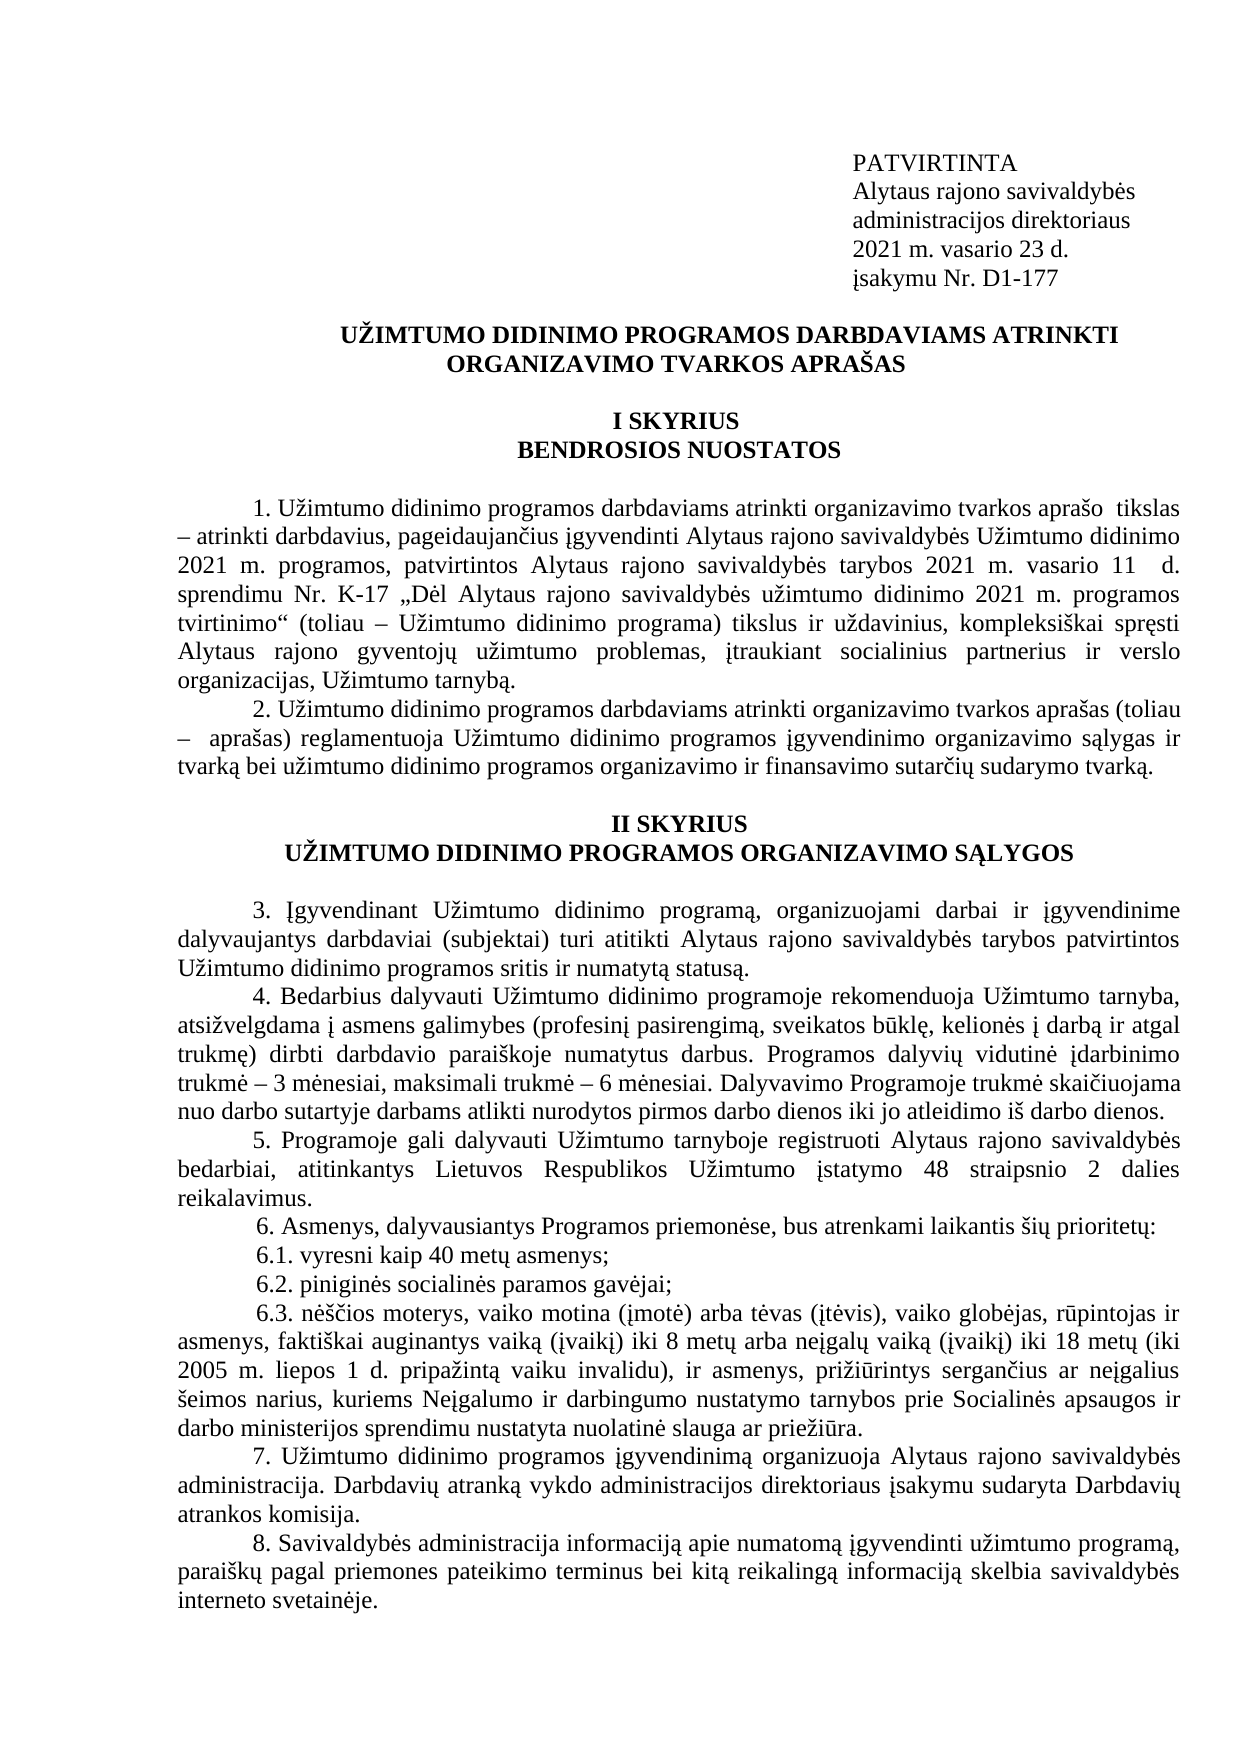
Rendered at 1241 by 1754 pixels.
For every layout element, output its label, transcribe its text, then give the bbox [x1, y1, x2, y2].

text UŽIMTUMO DIDINIMO PROGRAMOS DARBDAVIAMS ATRINKTI ORGANIZAVIMO TVARKOS APRAŠAS [177, 320, 1181, 378]
text 2. Užimtumo didinimo programos darbdaviams atrinkti organizavimo tvarkos aprašas (toliau – aprašas) reglamentuoja Užimtumo didinimo programos įgyvendinimo organizavimo sąlygas ir tvarką bei užimtumo didinimo programos organizavimo ir finansavimo sutarčių sudarymo tvarką. [177, 694, 1181, 780]
text 1. Užimtumo didinimo programos darbdaviams atrinkti organizavimo tvarkos aprašo tikslas – atrinkti darbdavius, pageidaujančius įgyvendinti Alytaus rajono savivaldybės Užimtumo didinimo 2021 m. programos, patvirtintos Alytaus rajono savivaldybės tarybos 2021 m. vasario 11 d. sprendimu Nr. K-17 „Dėl Alytaus rajono savivaldybės užimtumo didinimo 2021 m. programos tvirtinimo“ (toliau – Užimtumo didinimo programa) tikslus ir uždavinius, kompleksiškai spręsti Alytaus rajono gyventojų užimtumo problemas, įtraukiant socialinius partnerius ir verslo organizacijas, Užimtumo tarnybą. [177, 493, 1181, 694]
text BENDROSIOS NUOSTATOS [177, 435, 1181, 464]
text II SKYRIUS [177, 809, 1181, 838]
text 5. Programoje gali dalyvauti Užimtumo tarnyboje registruoti Alytaus rajono savivaldybės bedarbiai, atitinkantys Lietuvos Respublikos Užimtumo įstatymo 48 straipsnio 2 dalies reikalavimus. [177, 1125, 1181, 1211]
text 3. Įgyvendinant Užimtumo didinimo programą, organizuojami darbai ir įgyvendinime dalyvaujantys darbdaviai (subjektai) turi atitikti Alytaus rajono savivaldybės tarybos patvirtintos Užimtumo didinimo programos sritis ir numatytą statusą. [177, 895, 1181, 981]
text 7. Užimtumo didinimo programos įgyvendinimą organizuoja Alytaus rajono savivaldybės administracija. Darbdavių atranką vykdo administracijos direktoriaus įsakymu sudaryta Darbdavių atrankos komisija. [177, 1441, 1181, 1528]
text UŽIMTUMO DIDINIMO PROGRAMOS ORGANIZAVIMO SĄLYGOS [177, 838, 1181, 866]
text 6.1. vyresni kaip 40 metų asmenys; [177, 1240, 1181, 1269]
text įsakymu Nr. D1-177 [717, 263, 1181, 291]
text Alytaus rajono savivaldybės [717, 176, 1181, 205]
text 6. Asmenys, dalyvausiantys Programos priemonėse, bus atrenkami laikantis šių prioritetų: [177, 1211, 1181, 1240]
text I SKYRIUS [177, 406, 1181, 435]
text administracijos direktoriaus [717, 205, 1181, 234]
text 2021 m. vasario 23 d. [717, 234, 1181, 263]
text 6.3. nėščios moterys, vaiko motina (įmotė) arba tėvas (įtėvis), vaiko globėjas, rūpintojas ir asmenys, faktiškai auginantys vaiką (įvaikį) iki 8 metų arba neįgalų vaiką (įvaikį) iki 18 metų (iki 2005 m. liepos 1 d. pripažintą vaiku invalidu), ir asmenys, prižiūrintys sergančius ar neįgalius šeimos narius, kuriems Neįgalumo ir darbingumo nustatymo tarnybos prie Socialinės apsaugos ir darbo ministerijos sprendimu nustatyta nuolatinė slauga ar priežiūra. [177, 1298, 1181, 1441]
text 8. Savivaldybės administracija informaciją apie numatomą įgyvendinti užimtumo programą, paraiškų pagal priemones pateikimo terminus bei kitą reikalingą informaciją skelbia savivaldybės interneto svetainėje. [177, 1528, 1181, 1614]
text 4. Bedarbius dalyvauti Užimtumo didinimo programoje rekomenduoja Užimtumo tarnyba, atsižvelgdama į asmens galimybes (profesinį pasirengimą, sveikatos būklę, kelionės į darbą ir atgal trukmę) dirbti darbdavio paraiškoje numatytus darbus. Programos dalyvių vidutinė įdarbinimo trukmė – 3 mėnesiai, maksimali trukmė – 6 mėnesiai. Dalyvavimo Programoje trukmė skaičiuojama nuo darbo sutartyje darbams atlikti nurodytos pirmos darbo dienos iki jo atleidimo iš darbo dienos. [177, 981, 1181, 1125]
text 6.2. piniginės socialinės paramos gavėjai; [177, 1269, 1181, 1298]
text PATVIRTINTA [852, 148, 1181, 176]
